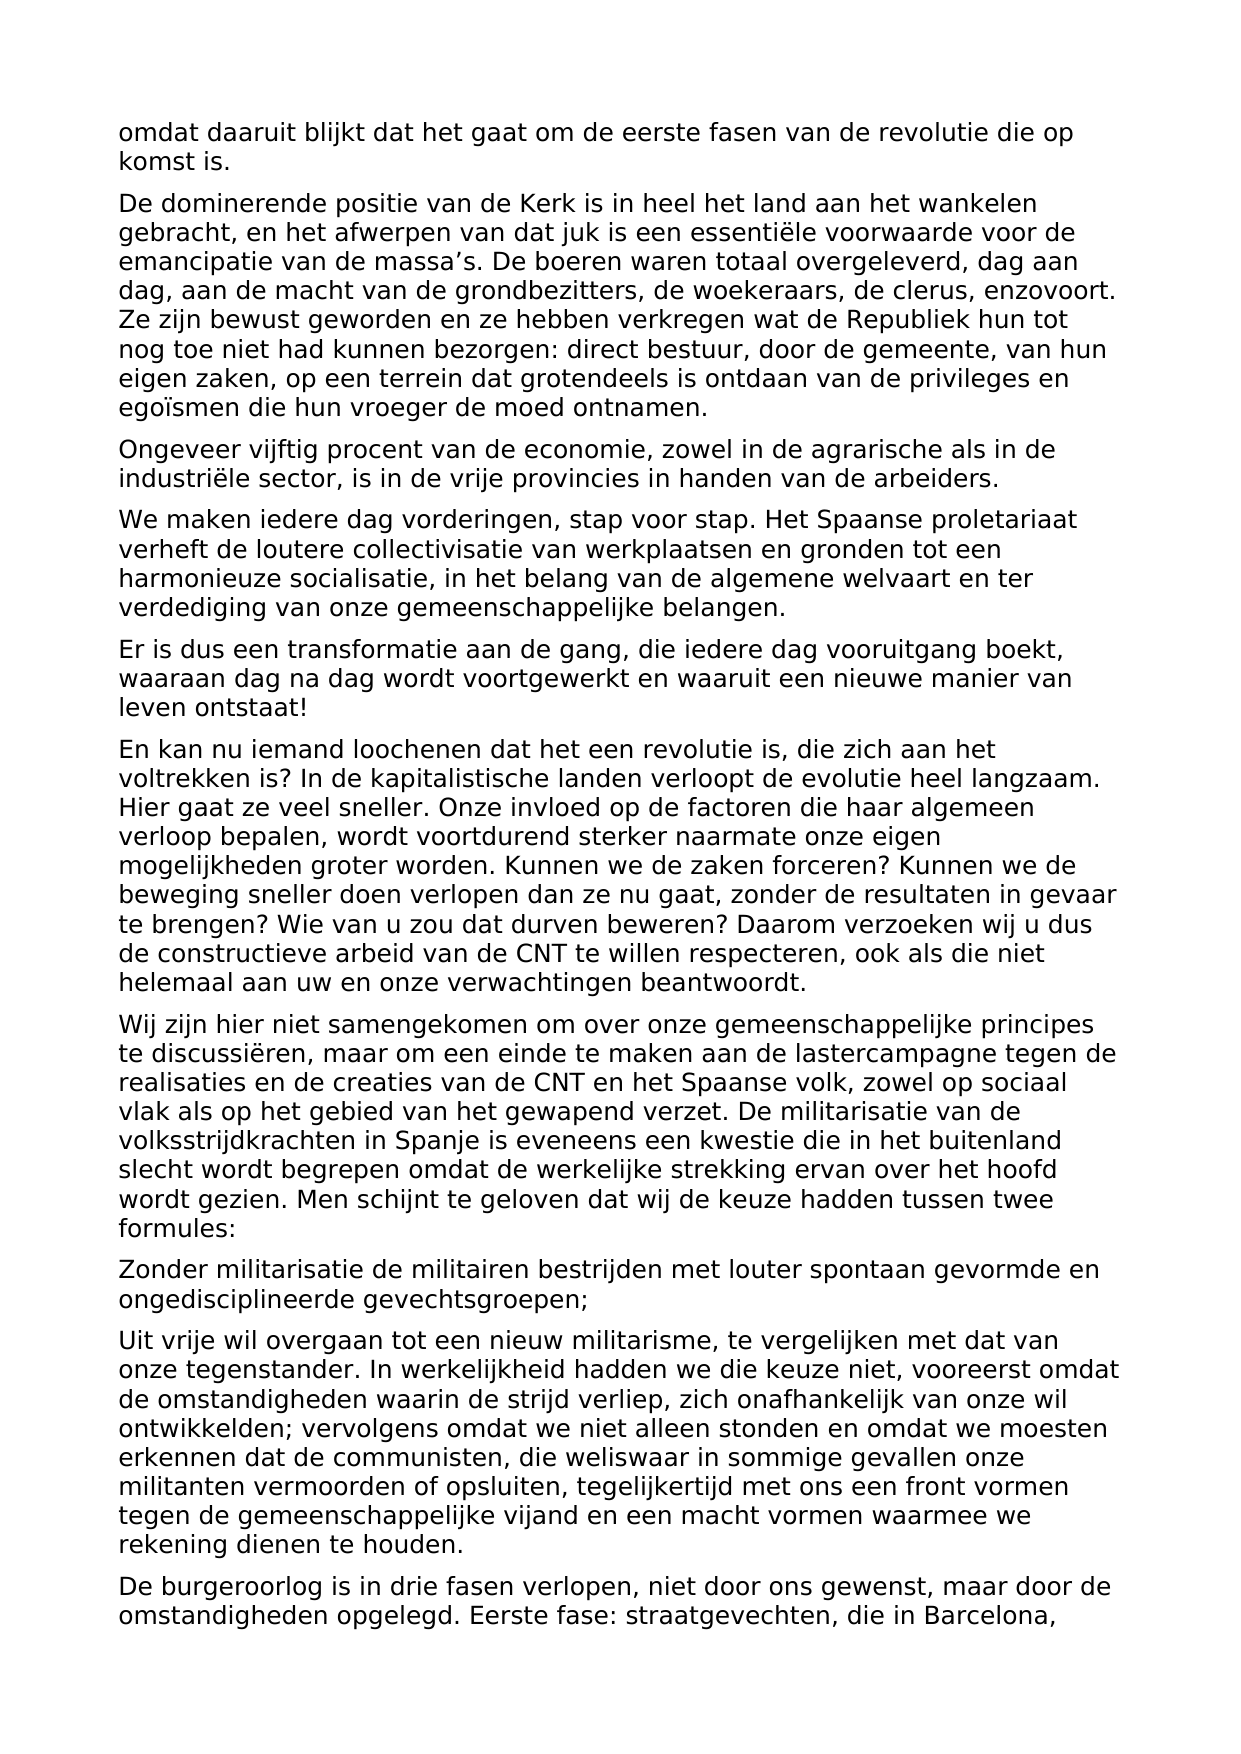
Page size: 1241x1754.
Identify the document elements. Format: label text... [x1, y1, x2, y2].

text Zonder militarisatie de militairen bestrijden met louter spontaan gevormde en ongedisciplineerde gevechtsgroepen; [118, 1256, 1122, 1314]
text En kan nu iemand loochenen dat het een revolutie is, die zich aan het voltrekken is? In de kapitalistische landen verloopt de evolutie heel langzaam. Hier gaat ze veel sneller. Onze invloed op de factoren die haar algemeen verloop bepalen, wordt voortdurend sterker naarmate onze eigen mogelijkheden groter worden. Kunnen we de zaken forceren? Kunnen we de beweging sneller doen verlopen dan ze nu gaat, zonder de resultaten in gevaar te brengen? Wie van u zou dat durven beweren? Daarom verzoeken wij u dus de constructieve arbeid van de CNT te willen respecteren, ook als die niet helemaal aan uw en onze verwachtingen beantwoordt. [118, 735, 1122, 997]
text Ongeveer vijftig procent van de economie, zowel in de agrarische als in de industriële sector, is in de vrije provincies in handen van de arbeiders. [118, 435, 1122, 493]
text Er is dus een transformatie aan de gang, die iedere dag vooruitgang boekt, waaraan dag na dag wordt voortgewerkt en waaruit een nieuwe manier van leven ontstaat! [118, 635, 1122, 722]
text Wij zijn hier niet samengekomen om over onze gemeenschappelijke principes te discussiëren, maar om een einde te maken aan de lastercampagne tegen de realisaties en de creaties van de CNT en het Spaanse volk, zowel op sociaal vlak als op het gebied van het gewapend verzet. De militarisatie van de volksstrijdkrachten in Spanje is eveneens een kwestie die in het buitenland slecht wordt begrepen omdat de werkelijke strekking ervan over het hoofd wordt gezien. Men schijnt te geloven dat wij de keuze hadden tussen twee formules: [118, 1010, 1122, 1243]
text omdat daaruit blijkt dat het gaat om de eerste fasen van de revolutie die op komst is. [118, 118, 1122, 176]
text We maken iedere dag vorderingen, stap voor stap. Het Spaanse proletariaat verheft de loutere collectivisatie van werkplaatsen en gronden tot een harmonieuze socialisatie, in het belang van de algemene welvaart en ter verdediging van onze gemeenschappelijke belangen. [118, 506, 1122, 622]
text Uit vrije wil overgaan tot een nieuw militarisme, te vergelijken met dat van onze tegenstander. In werkelijkheid hadden we die keuze niet, vooreerst omdat de omstandigheden waarin de strijd verliep, zich onafhankelijk van onze wil ontwikkelden; vervolgens omdat we niet alleen stonden en omdat we moesten erkennen dat de communisten, die weliswaar in sommige gevallen onze militanten vermoorden of opsluiten, tegelijkertijd met ons een front vormen tegen de gemeenschappelijke vijand en een macht vormen waarmee we rekening dienen te houden. [118, 1326, 1122, 1560]
text De dominerende positie van de Kerk is in heel het land aan het wankelen gebracht, en het afwerpen van dat juk is een essentiële voorwaarde voor de emancipatie van de massa’s. De boeren waren totaal overgeleverd, dag aan dag, aan de macht van de grondbezitters, de woekeraars, de clerus, enzovoort. Ze zijn bewust geworden en ze hebben verkregen wat de Republiek hun tot nog toe niet had kunnen bezorgen: direct bestuur, door de gemeente, van hun eigen zaken, op een terrein dat grotendeels is ontdaan van de privileges en egoïsmen die hun vroeger de moed ontnamen. [118, 189, 1122, 422]
text De burgeroorlog is in drie fasen verlopen, niet door ons gewenst, maar door de omstandigheden opgelegd. Eerste fase: straatgevechten, die in Barcelona, [118, 1572, 1122, 1631]
